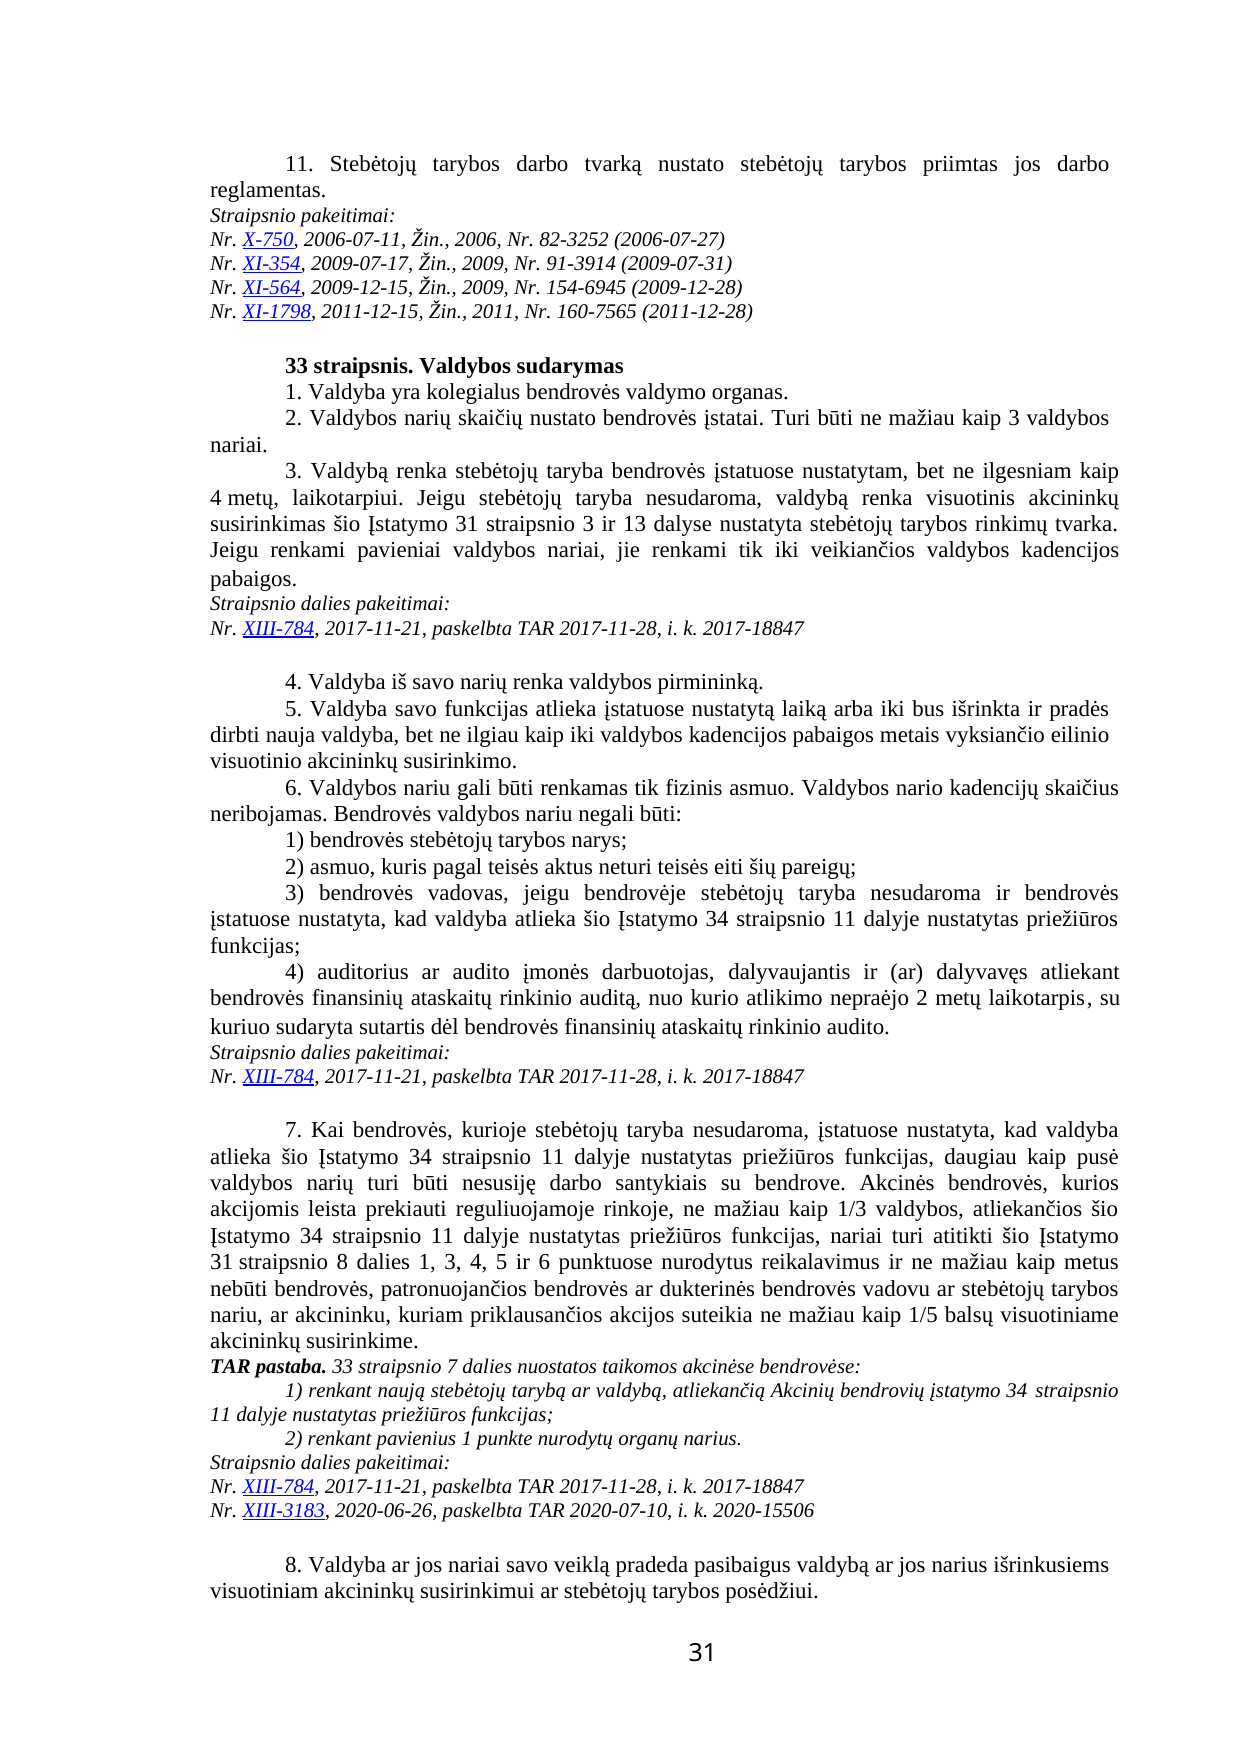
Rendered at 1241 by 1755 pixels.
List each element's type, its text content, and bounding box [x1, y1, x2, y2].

text 3. Valdybą renka stebėtojų taryba bendrovės įstatuose nustatytam, bet ne ilgesniam kaip 4 metų, laikotarpiui. Jeigu stebėtojų taryba nesudaroma, valdybą renka visuotinis akcininkų susirinkimas šio Įstatymo 31 straipsnio 3 ir 13 dalyse nustatyta stebėtojų tarybos rinkimų tvarka. Jeigu renkami pavieniai valdybos nariai, jie renkami tik iki veikiančios valdybos kadencijos pabaigos. [210, 457, 1120, 591]
text Nr. XI-564, 2009-12-15, Žin., 2009, Nr. 154-6945 (2009-12-28) [210, 275, 1120, 299]
text 1. Valdyba yra kolegialus bendrovės valdymo organas. [210, 378, 1111, 404]
text 4. Valdyba iš savo narių renka valdybos pirmininką. [210, 668, 1111, 694]
text 8. Valdyba ar jos nariai savo veiklą pradeda pasibaigus valdybą ar jos narius išrinkusiems visuotiniam akcininkų susirinkimui ar stebėtojų tarybos posėdžiui. [210, 1551, 1111, 1603]
text TAR pastaba. 33 straipsnio 7 dalies nuostatos taikomos akcinėse bendrovėse: [210, 1354, 1120, 1378]
text 5. Valdyba savo funkcijas atlieka įstatuose nustatytą laiką arba iki bus išrinkta ir pradės dirbti nauja valdyba, bet ne ilgiau kaip iki valdybos kadencijos pabaigos metais vyksiančio eilinio visuotinio akcininkų susirinkimo. [210, 694, 1111, 774]
text 1) renkant naują stebėtojų tarybą ar valdybą, atliekančią Akcinių bendrovių įstatymo 34 straipsnio 11 dalyje nustatytas priežiūros funkcijas; [210, 1378, 1120, 1426]
text 4) auditorius ar audito įmonės darbuotojas, dalyvaujantis ir (ar) dalyvavęs atliekant bendrovės finansinių ataskaitų rinkinio auditą, nuo kurio atlikimo nepraėjo 2 metų laikotarpis, su kuriuo sudaryta sutartis dėl bendrovės finansinių ataskaitų rinkinio audito. [210, 958, 1120, 1039]
text 2. Valdybos narių skaičių nustato bendrovės įstatai. Turi būti ne mažiau kaip 3 valdybos nariai. [210, 404, 1111, 457]
text Nr. X-750, 2006-07-11, Žin., 2006, Nr. 82-3252 (2006-07-27) [210, 227, 1111, 251]
text Straipsnio dalies pakeitimai: [210, 591, 1120, 615]
text 1) bendrovės stebėtojų tarybos narys; [210, 826, 1120, 853]
text 33 straipsnis. Valdybos sudarymas [210, 352, 1111, 378]
text Straipsnio dalies pakeitimai: [210, 1450, 1120, 1474]
text Nr. XIII-3183, 2020-06-26, paskelbta TAR 2020-07-10, i. k. 2020-15506 [210, 1498, 1120, 1522]
text Nr. XI-1798, 2011-12-15, Žin., 2011, Nr. 160-7565 (2011-12-28) [210, 299, 1120, 323]
text 2) asmuo, kuris pagal teisės aktus neturi teisės eiti šių pareigų; [210, 853, 1120, 879]
text 3) bendrovės vadovas, jeigu bendrovėje stebėtojų taryba nesudaroma ir bendrovės įstatuose nustatyta, kad valdyba atlieka šio Įstatymo 34 straipsnio 11 dalyje nustatytas priežiūros funkcijas; [210, 879, 1120, 958]
text 6. Valdybos nariu gali būti renkamas tik fizinis asmuo. Valdybos nario kadencijų skaičius neribojamas. Bendrovės valdybos nariu negali būti: [210, 774, 1120, 826]
text Nr. XI-354, 2009-07-17, Žin., 2009, Nr. 91-3914 (2009-07-31) [210, 251, 1120, 275]
text Nr. XIII-784, 2017-11-21, paskelbta TAR 2017-11-28, i. k. 2017-18847 [210, 1474, 1120, 1498]
text 2) renkant pavienius 1 punkte nurodytų organų narius. [210, 1426, 1120, 1450]
text 11. Stebėtojų tarybos darbo tvarką nustato stebėtojų tarybos priimtas jos darbo reglamentas. [210, 150, 1111, 203]
text Nr. XIII-784, 2017-11-21, paskelbta TAR 2017-11-28, i. k. 2017-18847 [210, 1064, 1120, 1088]
text Straipsnio dalies pakeitimai: [210, 1039, 1120, 1064]
text Nr. XIII-784, 2017-11-21, paskelbta TAR 2017-11-28, i. k. 2017-18847 [210, 615, 1120, 639]
text 7. Kai bendrovės, kurioje stebėtojų taryba nesudaroma, įstatuose nustatyta, kad valdyba atlieka šio Įstatymo 34 straipsnio 11 dalyje nustatytas priežiūros funkcijas, daugiau kaip pusė valdybos narių turi būti nesusiję darbo santykiais su bendrove. Akcinės bendrovės, kurios akcijomis leista prekiauti reguliuojamoje rinkoje, ne mažiau kaip 1/3 valdybos, atliekančios šio Įstatymo 34 straipsnio 11 dalyje nustatytas priežiūros funkcijas, nariai turi atitikti šio Įstatymo 31 straipsnio 8 dalies 1, 3, 4, 5 ir 6 punktuose nurodytus reikalavimus ir ne mažiau kaip metus nebūti bendrovės, patronuojančios bendrovės ar dukterinės bendrovės vadovu ar stebėtojų tarybos nariu, ar akcininku, kuriam priklausančios akcijos suteikia ne mažiau kaip 1/5 balsų visuotiniame akcininkų susirinkime. [210, 1116, 1120, 1354]
text Straipsnio pakeitimai: [210, 203, 1111, 227]
